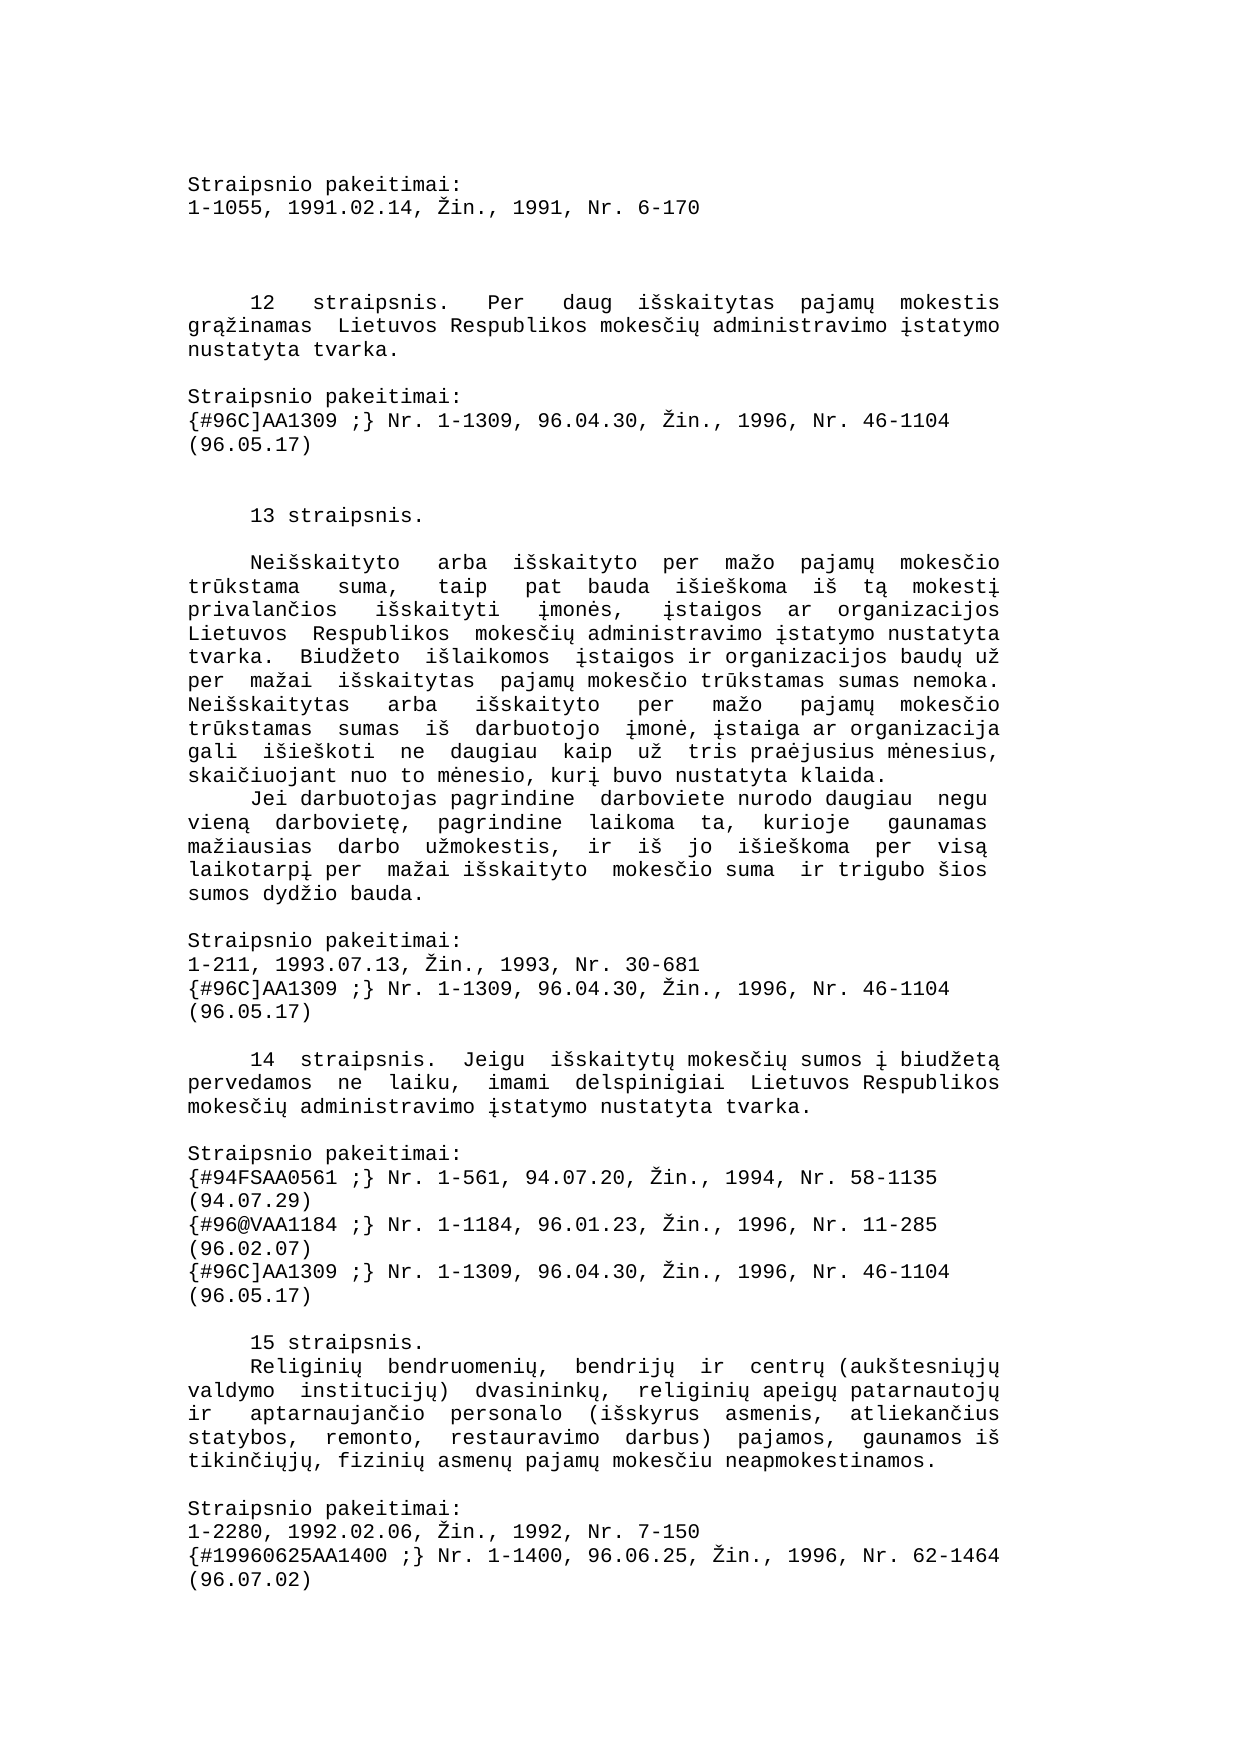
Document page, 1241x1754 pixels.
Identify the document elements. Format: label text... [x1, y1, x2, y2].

text 12 straipsnis. Per daug išskaitytas pajamų mokestis [187, 292, 1053, 316]
text ir aptarnaujančio personalo (išskyrus asmenis, atliekančius [187, 1403, 1053, 1427]
text {#19960625AA1400 ;} Nr. 1-1400, 96.06.25, Žin., 1996, Nr. 62-1464 (96.07.02) [187, 1545, 1053, 1592]
text Straipsnio pakeitimai: [187, 1143, 1053, 1167]
text trūkstamas sumas iš darbuotojo įmonė, įstaiga ar organizacija [187, 717, 1053, 741]
text Jei darbuotojas pagrindine darboviete nurodo daugiau negu [187, 788, 1053, 812]
text privalančios išskaityti įmonės, įstaigos ar organizacijos [187, 599, 1053, 623]
text Religinių bendruomenių, bendrijų ir centrų (aukštesniųjų [187, 1356, 1053, 1379]
text grąžinamas Lietuvos Respublikos mokesčių administravimo įstatymo [187, 316, 1053, 339]
text Straipsnio pakeitimai: [187, 1498, 1053, 1521]
text Straipsnio pakeitimai: [187, 174, 1053, 197]
text Neišskaitytas arba išskaityto per mažo pajamų mokesčio [187, 694, 1053, 717]
text 1-211, 1993.07.13, Žin., 1993, Nr. 30-681 [187, 954, 1053, 978]
text pervedamos ne laiku, imami delspinigiai Lietuvos Respublikos [187, 1072, 1053, 1096]
text Lietuvos Respublikos mokesčių administravimo įstatymo nustatyta [187, 623, 1053, 647]
text tikinčiųjų, fizinių asmenų pajamų mokesčiu neapmokestinamos. [187, 1451, 1053, 1474]
text 13 straipsnis. [187, 505, 1053, 528]
text sumos dydžio bauda. [187, 883, 1053, 907]
text valdymo institucijų) dvasininkų, religinių apeigų patarnautojų [187, 1379, 1053, 1403]
text skaičiuojant nuo to mėnesio, kurį buvo nustatyta klaida. [187, 765, 1053, 788]
text {#96C]AA1309 ;} Nr. 1-1309, 96.04.30, Žin., 1996, Nr. 46-1104 (96.05.17) [187, 1261, 1053, 1309]
text statybos, remonto, restauravimo darbus) pajamos, gaunamos iš [187, 1427, 1053, 1451]
text gali išieškoti ne daugiau kaip už tris praėjusius mėnesius, [187, 741, 1053, 765]
text tvarka. Biudžeto išlaikomos įstaigos ir organizacijos baudų už [187, 647, 1053, 670]
text 14 straipsnis. Jeigu išskaitytų mokesčių sumos į biudžetą [187, 1048, 1053, 1072]
text {#96@VAA1184 ;} Nr. 1-1184, 96.01.23, Žin., 1996, Nr. 11-285 (96.02.07) [187, 1214, 1053, 1261]
text Neišskaityto arba išskaityto per mažo pajamų mokesčio [187, 552, 1053, 576]
text 1-1055, 1991.02.14, Žin., 1991, Nr. 6-170 [187, 197, 1053, 221]
text {#94FSAA0561 ;} Nr. 1-561, 94.07.20, Žin., 1994, Nr. 58-1135 (94.07.29) [187, 1167, 1053, 1214]
text 15 straipsnis. [187, 1332, 1053, 1356]
text mažiausias darbo užmokestis, ir iš jo išieškoma per visą [187, 836, 1053, 859]
text {#96C]AA1309 ;} Nr. 1-1309, 96.04.30, Žin., 1996, Nr. 46-1104 (96.05.17) [187, 410, 1053, 457]
text {#96C]AA1309 ;} Nr. 1-1309, 96.04.30, Žin., 1996, Nr. 46-1104 (96.05.17) [187, 978, 1053, 1025]
text nustatyta tvarka. [187, 339, 1053, 363]
text per mažai išskaitytas pajamų mokesčio trūkstamas sumas nemoka. [187, 670, 1053, 694]
text trūkstama suma, taip pat bauda išieškoma iš tą mokestį [187, 576, 1053, 599]
text mokesčių administravimo įstatymo nustatyta tvarka. [187, 1096, 1053, 1119]
text Straipsnio pakeitimai: [187, 386, 1053, 410]
text Straipsnio pakeitimai: [187, 930, 1053, 954]
text vieną darbovietę, pagrindine laikoma ta, kurioje gaunamas [187, 812, 1053, 836]
text laikotarpį per mažai išskaityto mokesčio suma ir trigubo šios [187, 859, 1053, 883]
text 1-2280, 1992.02.06, Žin., 1992, Nr. 7-150 [187, 1521, 1053, 1545]
